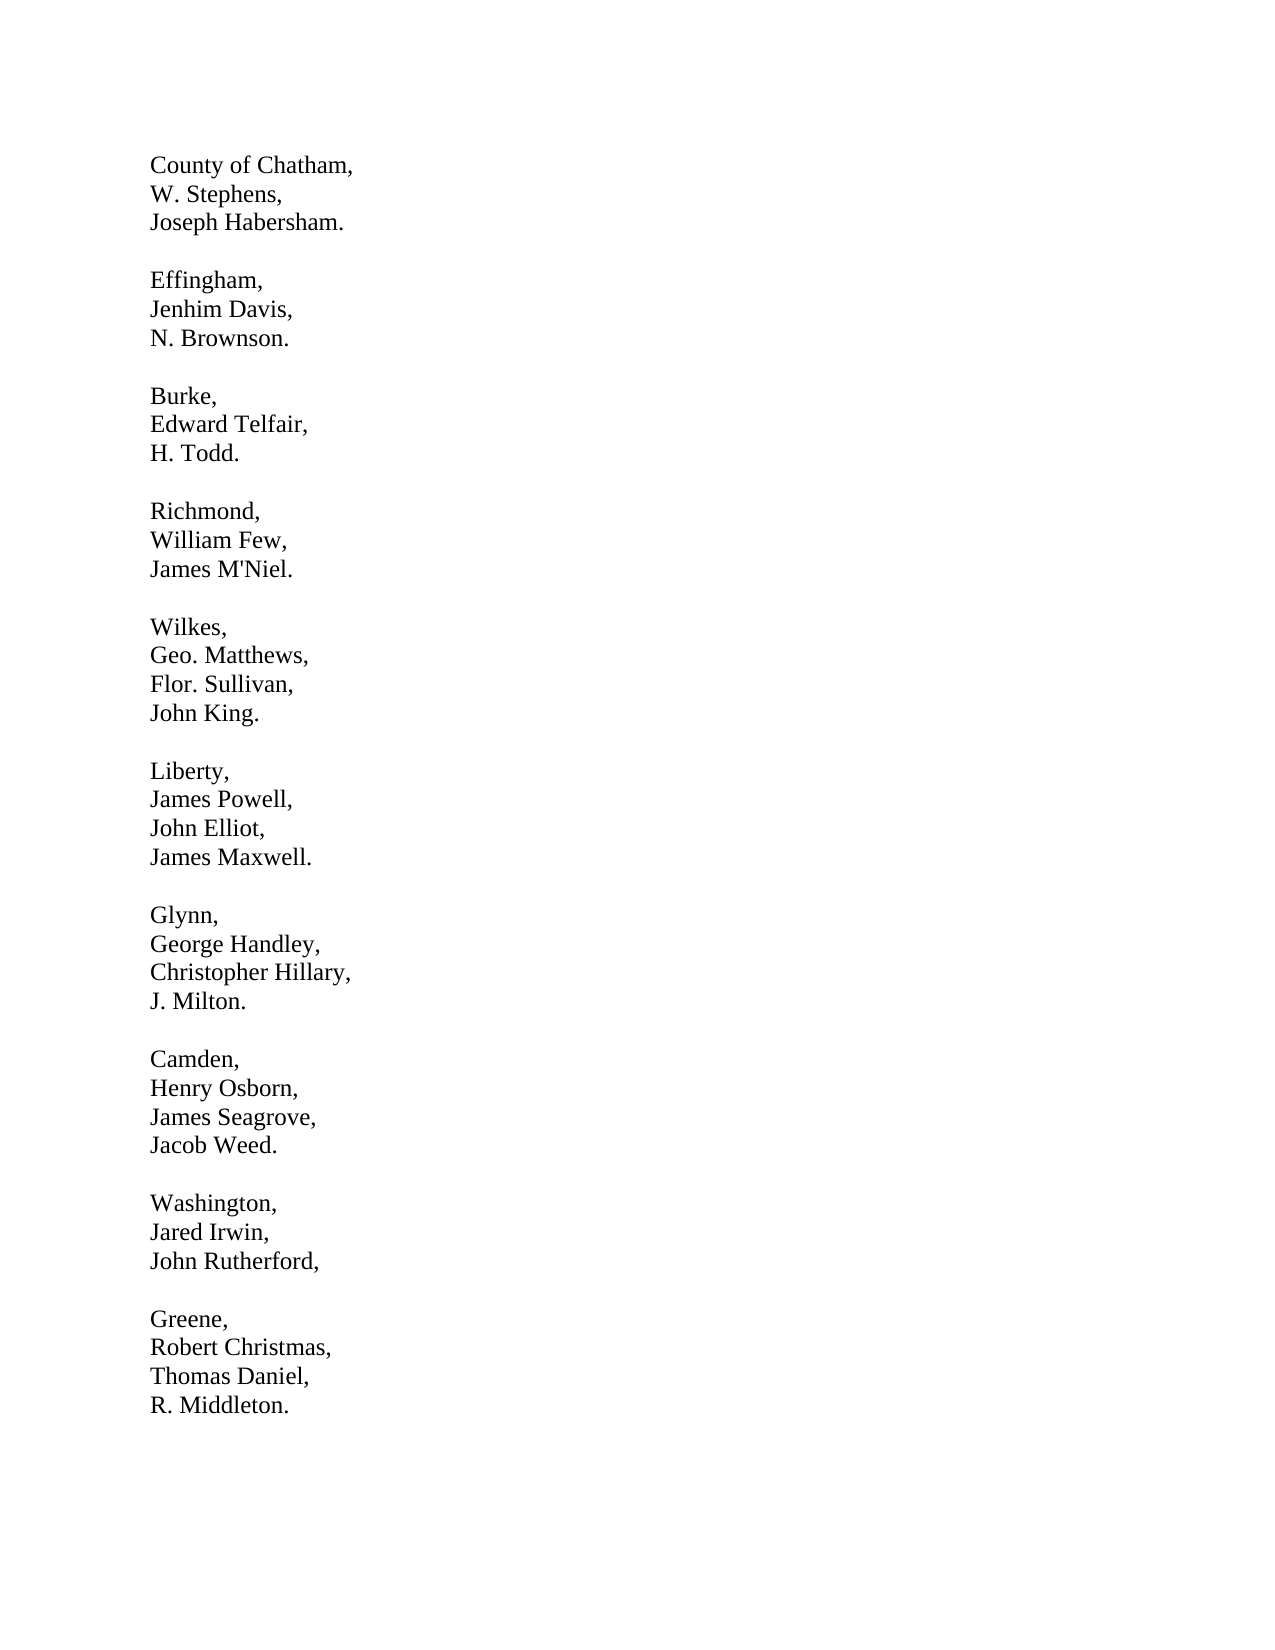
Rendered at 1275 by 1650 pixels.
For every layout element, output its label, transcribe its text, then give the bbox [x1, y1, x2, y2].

text Glynn, George Handley, Christopher Hillary, J. Milton. [150, 900, 1125, 1015]
text Wilkes, Geo. Matthews, Flor. Sullivan, John King. [150, 612, 1125, 727]
text Liberty, James Powell, John Elliot, James Maxwell. [150, 756, 1125, 871]
text Effingham, Jenhim Davis, N. Brownson. [150, 265, 1125, 352]
text Burke, Edward Telfair, H. Todd. [150, 381, 1125, 467]
text County of Chatham, W. Stephens, Joseph Habersham. [150, 150, 1125, 236]
text Washington, Jared Irwin, John Rutherford, [150, 1188, 1125, 1274]
text Camden, Henry Osborn, James Seagrove, Jacob Weed. [150, 1044, 1125, 1159]
text Greene, Robert Christmas, Thomas Daniel, R. Middleton. [150, 1304, 1125, 1419]
text Richmond, William Few, James M'Niel. [150, 496, 1125, 582]
